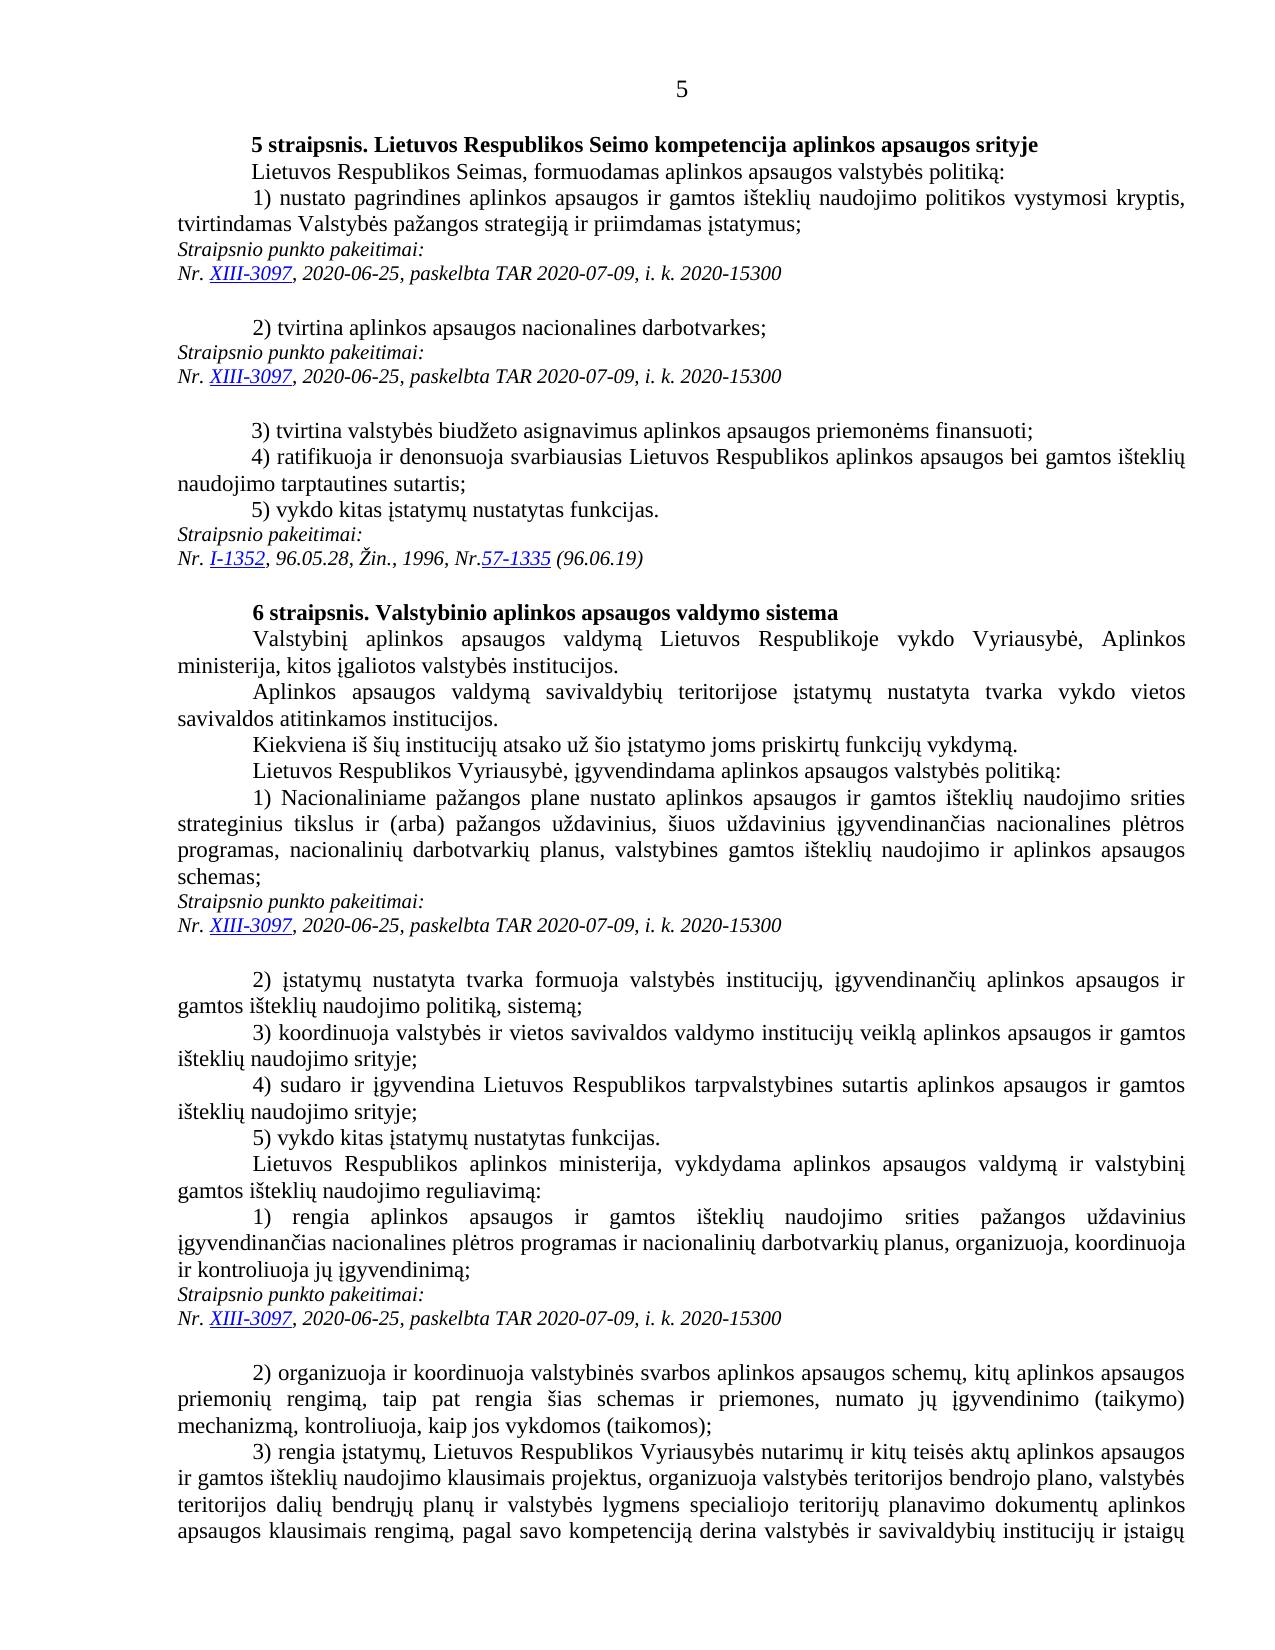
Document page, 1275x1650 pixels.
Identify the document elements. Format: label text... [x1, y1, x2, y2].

text Nr. XIII-3097, 2020-06-25, paskelbta TAR 2020-07-09, i. k. 2020-15300 [177, 913, 1186, 937]
text 1) Nacionaliniame pažangos plane nustato aplinkos apsaugos ir gamtos išteklių naudojimo srities strateginius tikslus ir (arba) pažangos uždavinius, šiuos uždavinius įgyvendinančias nacionalines plėtros programas, nacionalinių darbotvarkių planus, valstybines gamtos išteklių naudojimo ir aplinkos apsaugos schemas; [177, 784, 1186, 889]
text Nr. I-1352, 96.05.28, Žin., 1996, Nr.57-1335 (96.06.19) [177, 546, 1186, 570]
text 3) koordinuoja valstybės ir vietos savivaldos valdymo institucijų veiklą aplinkos apsaugos ir gamtos išteklių naudojimo srityje; [177, 1019, 1186, 1071]
text Straipsnio punkto pakeitimai: [177, 237, 1186, 261]
text 1) rengia aplinkos apsaugos ir gamtos išteklių naudojimo srities pažangos uždavinius įgyvendinančias nacionalines plėtros programas ir nacionalinių darbotvarkių planus, organizuoja, koordinuoja ir kontroliuoja jų įgyvendinimą; [177, 1203, 1186, 1282]
text 5) vykdo kitas įstatymų nustatytas funkcijas. [251, 496, 1186, 522]
text Lietuvos Respublikos Vyriausybė, įgyvendindama aplinkos apsaugos valstybės politiką: [177, 757, 1186, 784]
text Lietuvos Respublikos Seimas, formuodamas aplinkos apsaugos valstybės politiką: [177, 158, 1186, 184]
text Lietuvos Respublikos aplinkos ministerija, vykdydama aplinkos apsaugos valdymą ir valstybinį gamtos išteklių naudojimo reguliavimą: [177, 1150, 1186, 1203]
text 1) nustato pagrindines aplinkos apsaugos ir gamtos išteklių naudojimo politikos vystymosi kryptis, tvirtindamas Valstybės pažangos strategiją ir priimdamas įstatymus; [177, 184, 1186, 237]
text Straipsnio punkto pakeitimai: [177, 340, 1186, 364]
text Valstybinį aplinkos apsaugos valdymą Lietuvos Respublikoje vykdo Vyriausybė, Aplinkos ministerija, kitos įgaliotos valstybės institucijos. [177, 626, 1186, 678]
text Nr. XIII-3097, 2020-06-25, paskelbta TAR 2020-07-09, i. k. 2020-15300 [177, 261, 1186, 285]
text Nr. XIII-3097, 2020-06-25, paskelbta TAR 2020-07-09, i. k. 2020-15300 [177, 1306, 1186, 1330]
text 6 straipsnis. Valstybinio aplinkos apsaugos valdymo sistema [177, 599, 1186, 626]
text 4) sudaro ir įgyvendina Lietuvos Respublikos tarpvalstybines sutartis aplinkos apsaugos ir gamtos išteklių naudojimo srityje; [177, 1071, 1186, 1124]
text Straipsnio punkto pakeitimai: [177, 889, 1186, 913]
text 3) tvirtina valstybės biudžeto asignavimus aplinkos apsaugos priemonėms finansuoti; [251, 417, 1186, 443]
text 2) tvirtina aplinkos apsaugos nacionalines darbotvarkes; [177, 314, 1186, 340]
text 5 straipsnis. Lietuvos Respublikos Seimo kompetencija aplinkos apsaugos srityje [177, 131, 1186, 158]
text 2) įstatymų nustatyta tvarka formuoja valstybės institucijų, įgyvendinančių aplinkos apsaugos ir gamtos išteklių naudojimo politiką, sistemą; [177, 966, 1186, 1019]
text Straipsnio pakeitimai: [177, 522, 1186, 546]
text 5) vykdo kitas įstatymų nustatytas funkcijas. [177, 1124, 1186, 1150]
text Aplinkos apsaugos valdymą savivaldybių teritorijose įstatymų nustatyta tvarka vykdo vietos savivaldos atitinkamos institucijos. [177, 678, 1186, 731]
text Straipsnio punkto pakeitimai: [177, 1282, 1186, 1306]
text 4) ratifikuoja ir denonsuoja svarbiausias Lietuvos Respublikos aplinkos apsaugos bei gamtos išteklių naudojimo tarptautines sutartis; [177, 443, 1186, 496]
text Kiekviena iš šių institucijų atsako už šio įstatymo joms priskirtų funkcijų vykdymą. [177, 731, 1186, 757]
text Nr. XIII-3097, 2020-06-25, paskelbta TAR 2020-07-09, i. k. 2020-15300 [177, 364, 1186, 388]
text 2) organizuoja ir koordinuoja valstybinės svarbos aplinkos apsaugos schemų, kitų aplinkos apsaugos priemonių rengimą, taip pat rengia šias schemas ir priemones, numato jų įgyvendinimo (taikymo) mechanizmą, kontroliuoja, kaip jos vykdomos (taikomos); [177, 1359, 1186, 1438]
text 3) rengia įstatymų, Lietuvos Respublikos Vyriausybės nutarimų ir kitų teisės aktų aplinkos apsaugos ir gamtos išteklių naudojimo klausimais projektus, organizuoja valstybės teritorijos bendrojo plano, valstybės teritorijos dalių bendrųjų planų ir valstybės lygmens specialiojo teritorijų planavimo dokumentų aplinkos apsaugos klausimais rengimą, pagal savo kompetenciją derina valstybės ir savivaldybių institucijų ir įstaigų [177, 1438, 1186, 1543]
